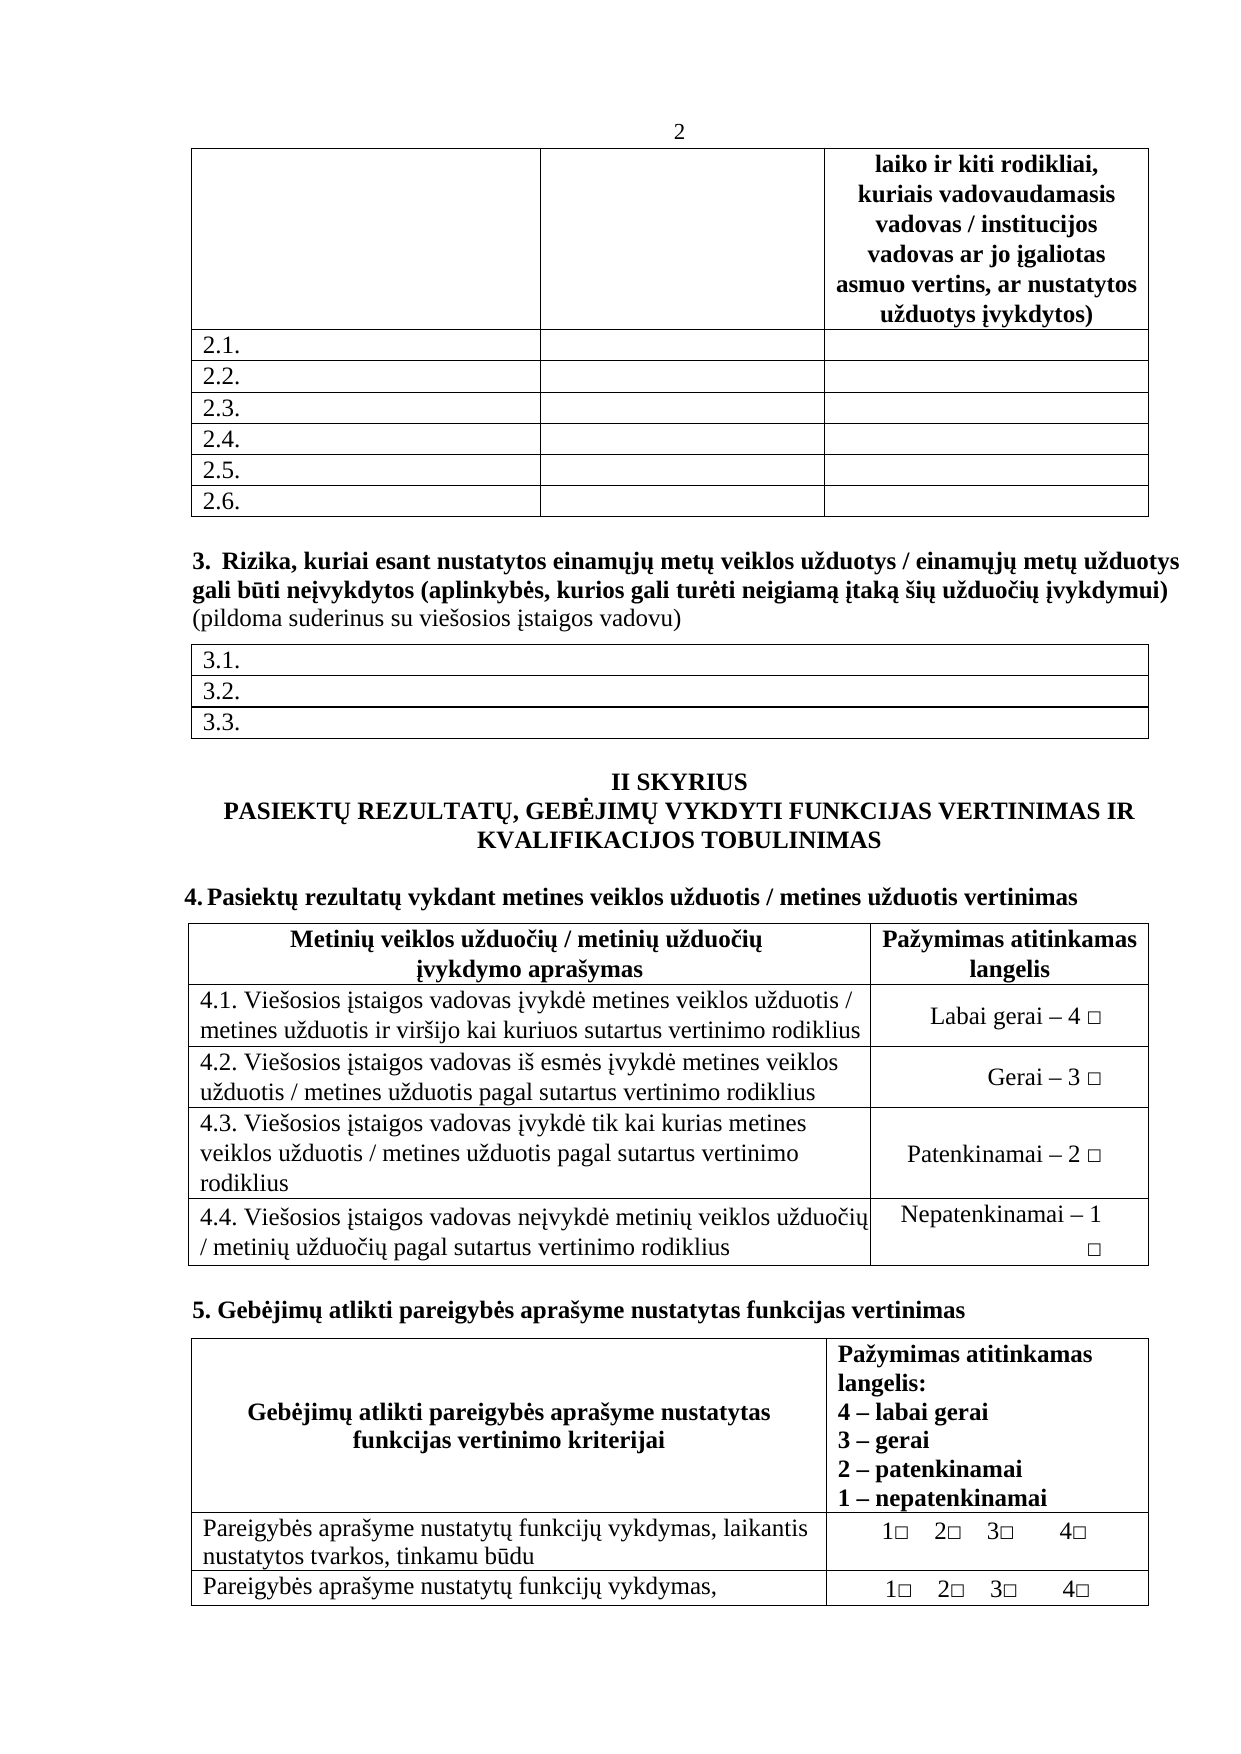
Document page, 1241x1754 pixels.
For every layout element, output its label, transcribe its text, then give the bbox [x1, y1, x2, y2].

table_cell 2.6. [192, 486, 540, 516]
table_cell [825, 455, 1148, 485]
table_header [541, 149, 824, 329]
table_cell Pareigybės aprašyme nustatytų funkcijų vykdymas, laikantis nustatytos tvarkos, tinkamu būdu [192, 1513, 826, 1570]
table_cell 4.4. Viešosios įstaigos vadovas neįvykdė metinių veiklos užduočių / metinių užduočių pagal sutartus vertinimo rodiklius [189, 1199, 870, 1265]
table_cell 2.1. [192, 330, 540, 360]
table_cell [825, 424, 1148, 454]
table_cell [825, 393, 1148, 423]
table_cell Nepatenkinamai – 1 ☐ [871, 1199, 1148, 1265]
text 5. Gebėjimų atlikti pareigybės aprašyme nustatytas funkcijas vertinimas [192, 1295, 1181, 1324]
table_cell 3.2. [192, 676, 1148, 706]
table_cell 1☐ 2☐ 3☐ 4☐ [827, 1571, 1148, 1605]
table_cell 2.3. [192, 393, 540, 423]
table_cell Pareigybės aprašyme nustatytų funkcijų vykdymas, [192, 1571, 826, 1605]
text II SKYRIUS [177, 767, 1181, 796]
table_cell 2.2. [192, 361, 540, 392]
table_header Metinių veiklos užduočių / metinių užduočių įvykdymo aprašymas [189, 924, 870, 984]
table_cell 3.3. [192, 708, 1148, 738]
table_cell 2.5. [192, 455, 540, 485]
text 3. Rizika, kuriai esant nustatytos einamųjų metų veiklos užduotys / einamųjų metų užduotys gali būti neįvykdytos (aplinkybės, kurios gali turėti neigiamą įtaką šių užduočių įvykdymui) [192, 546, 1181, 603]
text 4. Pasiektų rezultatų vykdant metines veiklos užduotis / metines užduotis vertinimas [184, 882, 1181, 911]
table_cell 4.1. Viešosios įstaigos vadovas įvykdė metines veiklos užduotis / metines užduotis ir viršijo kai kuriuos sutartus vertinimo rodiklius [189, 985, 870, 1046]
table_cell Labai gerai – 4 ☐ [871, 985, 1148, 1046]
table_cell 4.3. Viešosios įstaigos vadovas įvykdė tik kai kurias metines veiklos užduotis / metines užduotis pagal sutartus vertinimo rodiklius [189, 1108, 870, 1198]
table_cell [541, 393, 824, 423]
table_cell [541, 455, 824, 485]
table_header 3.1. [192, 645, 1148, 675]
table_cell [541, 330, 824, 360]
text PASIEKTŲ REZULTATŲ, GEBĖJIMŲ VYKDYTI FUNKCIJAS VERTINIMAS IR KVALIFIKACIJOS TOBULINIMAS [177, 796, 1181, 854]
text (pildoma suderinus su viešosios įstaigos vadovu) [177, 603, 1181, 632]
table_cell 1☐ 2☐ 3☐ 4☐ [827, 1513, 1148, 1570]
table_cell 2.4. [192, 424, 540, 454]
table_cell [541, 361, 824, 392]
table_cell 4.2. Viešosios įstaigos vadovas iš esmės įvykdė metines veiklos užduotis / metines užduotis pagal sutartus vertinimo rodiklius [189, 1047, 870, 1107]
table_cell [541, 486, 824, 516]
table_cell Gerai – 3 ☐ [871, 1047, 1148, 1107]
table_header Pažymimas atitinkamas langelis: 4 – labai gerai 3 – gerai 2 – patenkinamai 1 – nepatenkinamai [827, 1339, 1148, 1512]
table_header Pažymimas atitinkamas langelis [871, 924, 1148, 984]
table_cell [541, 424, 824, 454]
table_cell [825, 361, 1148, 392]
table_cell [825, 330, 1148, 360]
table_header Gebėjimų atlikti pareigybės aprašyme nustatytas funkcijas vertinimo kriterijai [192, 1339, 826, 1512]
table_header laiko ir kiti rodikliai, kuriais vadovaudamasis vadovas / institucijos vadovas ar jo įgaliotas asmuo vertins, ar nustatytos užduotys įvykdytos) [825, 149, 1148, 329]
table_cell [825, 486, 1148, 516]
table_cell Patenkinamai – 2 ☐ [871, 1108, 1148, 1198]
table_header [192, 149, 540, 329]
